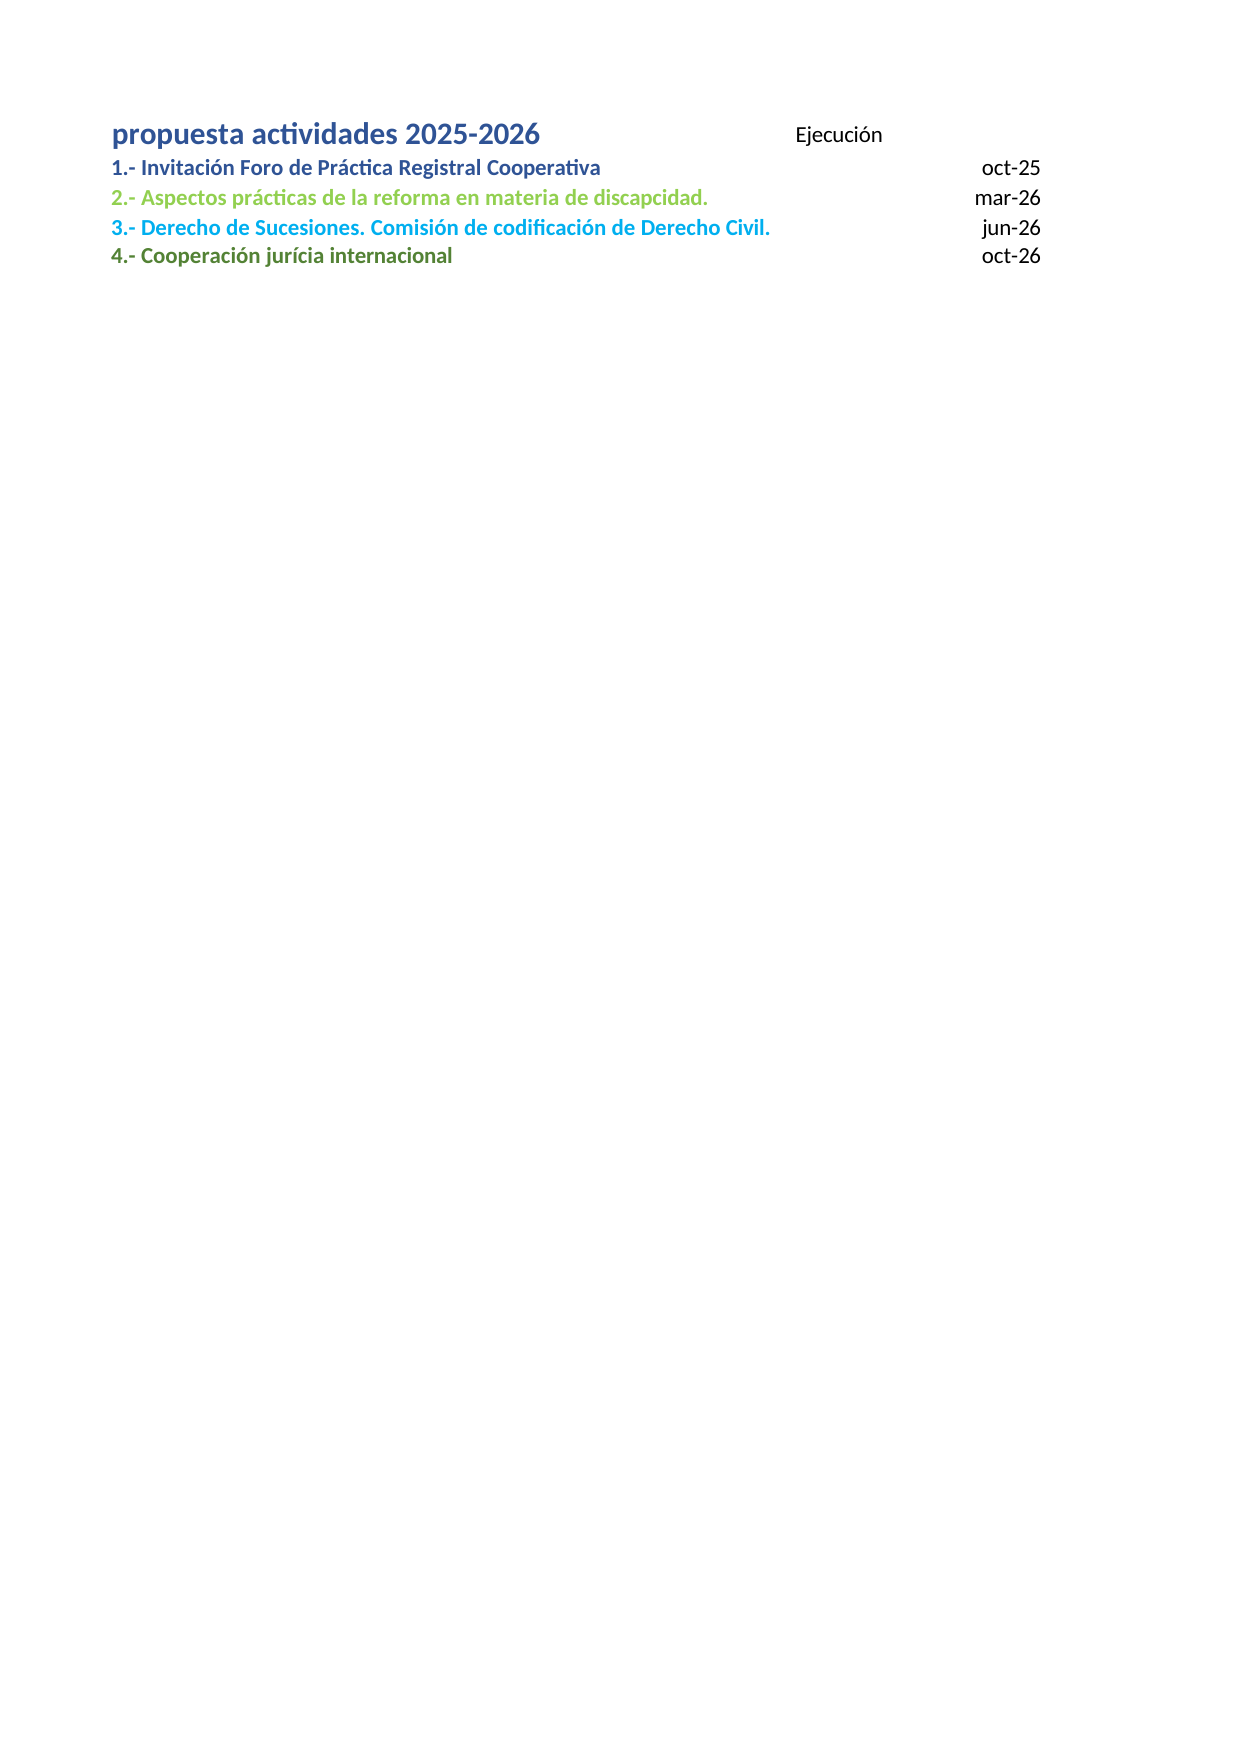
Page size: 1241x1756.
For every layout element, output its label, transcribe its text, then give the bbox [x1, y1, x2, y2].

table_cell oct-26 [785, 244, 1046, 270]
table_cell 2.- Aspectos prácticas de la reforma en materia de discapcidad. [106, 184, 785, 213]
table_cell oct-25 [785, 154, 1046, 183]
table_header Ejecución [785, 119, 1046, 153]
table_cell mar-26 [785, 184, 1046, 213]
table_cell jun-26 [785, 214, 1046, 244]
table_cell 4.- Cooperación jurícia internacional [106, 244, 785, 270]
table_cell 1.- Invitación Foro de Práctica Registral Cooperativa [106, 154, 785, 183]
table_header propuesta actividades 2025-2026 [106, 119, 785, 153]
table_cell 3.- Derecho de Sucesiones. Comisión de codificación de Derecho Civil. [106, 214, 785, 244]
